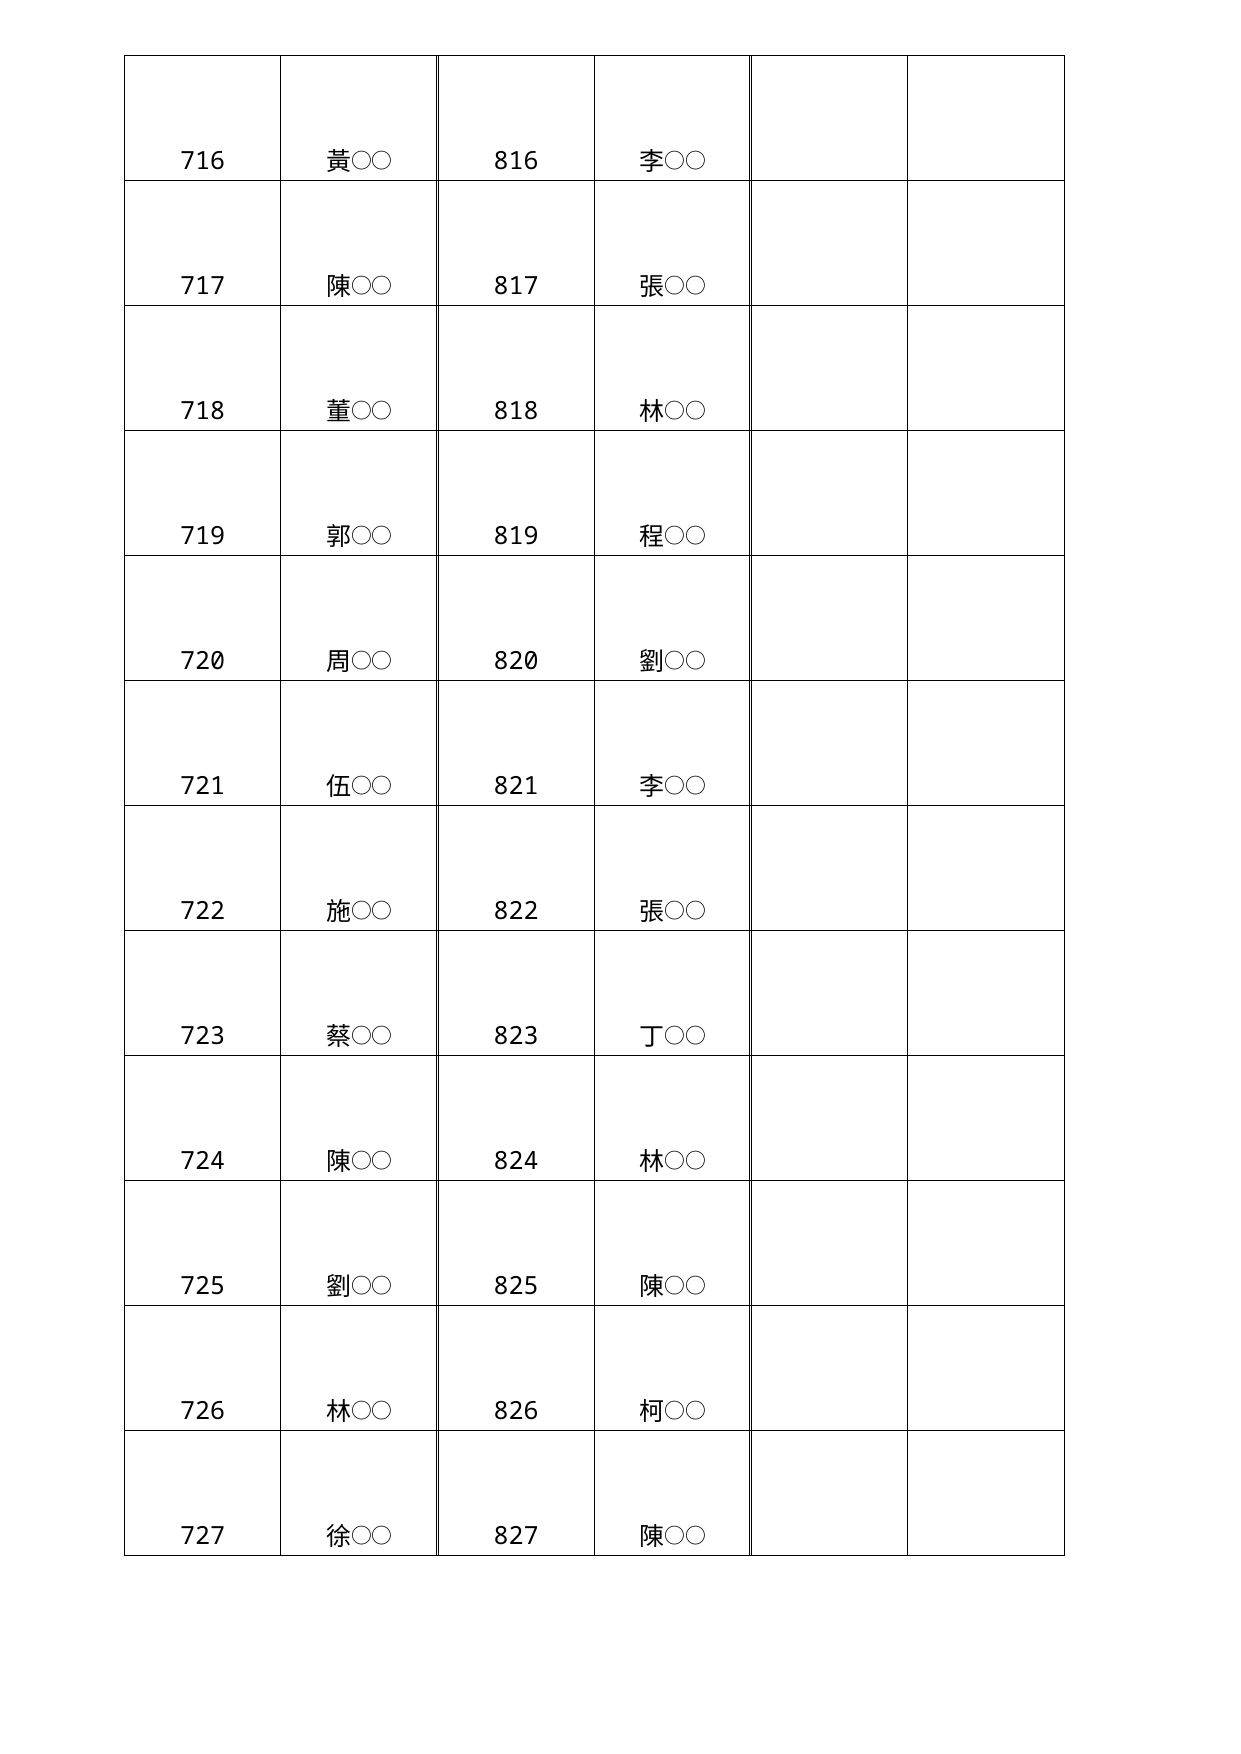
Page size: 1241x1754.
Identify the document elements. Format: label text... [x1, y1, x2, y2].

table_cell 陳○○ [281, 1056, 436, 1180]
table_cell 827 [439, 1431, 594, 1555]
table_cell 柯○○ [595, 1306, 749, 1430]
table_cell [908, 556, 1064, 680]
table_cell [752, 1181, 907, 1305]
table_cell 劉○○ [595, 556, 749, 680]
table_cell 723 [125, 931, 280, 1055]
table_cell [752, 931, 907, 1055]
table_cell 725 [125, 1181, 280, 1305]
table_cell [908, 431, 1064, 555]
table_cell 716 [125, 56, 280, 180]
table_cell [908, 1181, 1064, 1305]
table_cell 陳○○ [281, 181, 436, 305]
table_cell [752, 431, 907, 555]
table_cell 727 [125, 1431, 280, 1555]
table_cell 陳○○ [595, 1431, 749, 1555]
table_cell 724 [125, 1056, 280, 1180]
table_cell [752, 806, 907, 930]
table_cell 823 [439, 931, 594, 1055]
table_cell [752, 1431, 907, 1555]
table_cell 718 [125, 306, 280, 430]
table_cell [752, 56, 907, 180]
table_cell 717 [125, 181, 280, 305]
table_cell [752, 306, 907, 430]
table_cell 林○○ [595, 1056, 749, 1180]
table_cell 819 [439, 431, 594, 555]
table_cell 818 [439, 306, 594, 430]
table_cell [752, 556, 907, 680]
table_cell 徐○○ [281, 1431, 436, 1555]
table_cell 林○○ [595, 306, 749, 430]
table_cell 826 [439, 1306, 594, 1430]
table_cell [752, 1306, 907, 1430]
table_cell 施○○ [281, 806, 436, 930]
table_cell [908, 1056, 1064, 1180]
table_cell 林○○ [281, 1306, 436, 1430]
table_cell [908, 931, 1064, 1055]
table_cell 821 [439, 681, 594, 805]
table_cell [908, 681, 1064, 805]
table_cell 董○○ [281, 306, 436, 430]
table_cell 825 [439, 1181, 594, 1305]
table_cell 張○○ [595, 181, 749, 305]
table_cell 719 [125, 431, 280, 555]
table_cell 劉○○ [281, 1181, 436, 1305]
table_cell [908, 56, 1064, 180]
table_cell 816 [439, 56, 594, 180]
table_cell [908, 806, 1064, 930]
table_cell [908, 1306, 1064, 1430]
table_cell 820 [439, 556, 594, 680]
table_cell 伍○○ [281, 681, 436, 805]
table_cell [908, 1431, 1064, 1555]
table_cell 824 [439, 1056, 594, 1180]
table_cell 周○○ [281, 556, 436, 680]
table_cell 郭○○ [281, 431, 436, 555]
table_cell 李○○ [595, 56, 749, 180]
table_cell 蔡○○ [281, 931, 436, 1055]
table_cell 張○○ [595, 806, 749, 930]
table_cell 黃○○ [281, 56, 436, 180]
table_cell 720 [125, 556, 280, 680]
table_cell 陳○○ [595, 1181, 749, 1305]
table_cell 721 [125, 681, 280, 805]
table_cell [752, 181, 907, 305]
table_cell [908, 181, 1064, 305]
table_cell 817 [439, 181, 594, 305]
table_cell 程○○ [595, 431, 749, 555]
table_cell [908, 306, 1064, 430]
table_cell 李○○ [595, 681, 749, 805]
table_cell 822 [439, 806, 594, 930]
table_cell [752, 681, 907, 805]
table_cell 丁○○ [595, 931, 749, 1055]
table_cell [752, 1056, 907, 1180]
table_cell 726 [125, 1306, 280, 1430]
table_cell 722 [125, 806, 280, 930]
